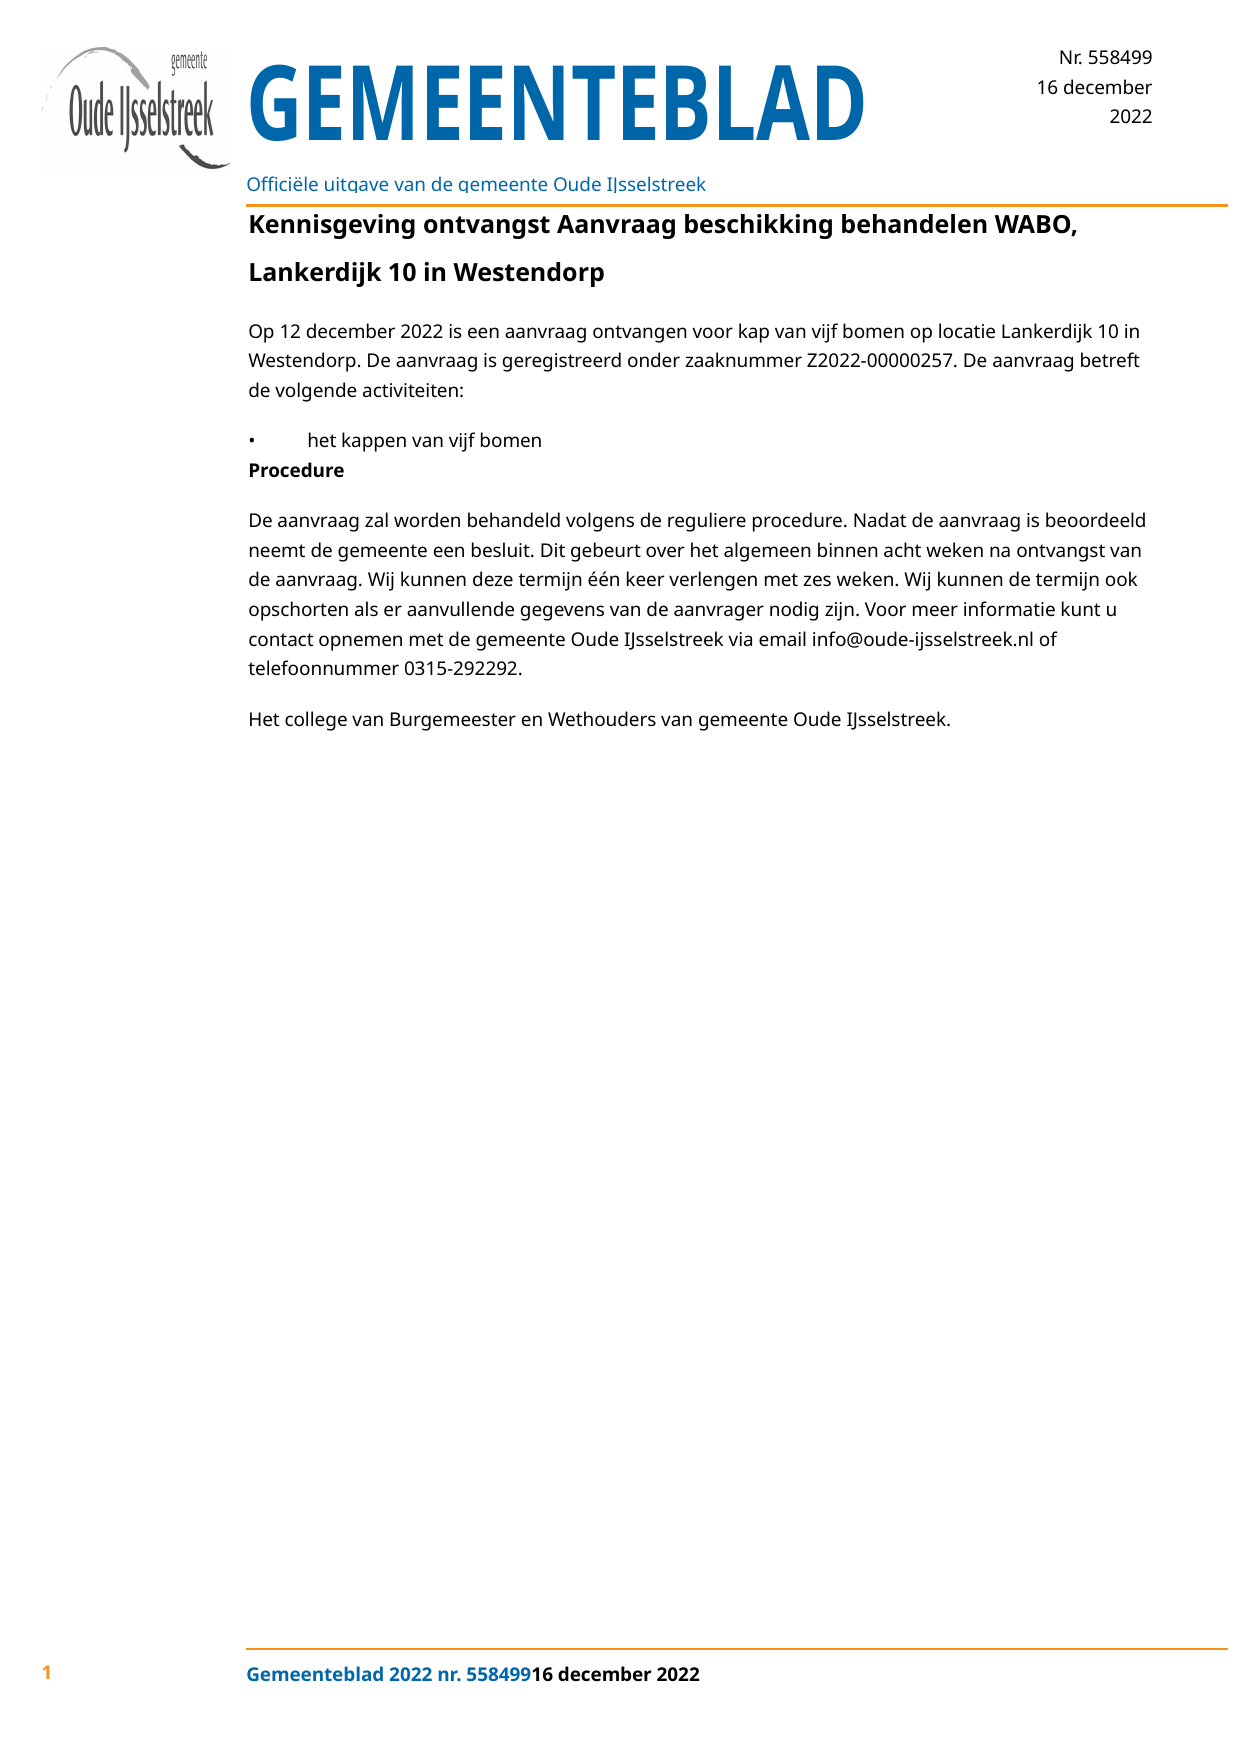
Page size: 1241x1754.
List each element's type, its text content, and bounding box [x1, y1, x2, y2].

list het kappen van vijf bomen [248, 427, 1152, 453]
text Procedure [248, 457, 1152, 483]
text Kennisgeving ontvangst Aanvraag beschikking behandelen WABO, Lankerdijk 10 in Westendorp [248, 207, 1152, 288]
text Het college van Burgemeester en Wethouders van gemeente Oude IJsselstreek. [248, 706, 1152, 732]
text Op 12 december 2022 is een aanvraag ontvangen voor kap van vijf bomen op locatie Lankerdijk 10 in Westendorp. De aanvraag is geregistreerd onder zaaknummer Z2022-00000257. De aanvraag betreft de volgende activiteiten: [248, 318, 1152, 403]
picture [41, 47, 231, 172]
text De aanvraag zal worden behandeld volgens de reguliere procedure. Nadat de aanvraag is beoordeeld neemt de gemeente een besluit. Dit gebeurt over het algemeen binnen acht weken na ontvangst van de aanvraag. Wij kunnen deze termijn één keer verlengen met zes weken. Wij kunnen de termijn ook opschorten als er aanvullende gegevens van de aanvrager nodig zijn. Voor meer informatie kunt u contact opnemen met de gemeente Oude IJsselstreek via email info@oude-ijsselstreek.nl of telefoonnummer 0315-292292. [248, 507, 1152, 681]
